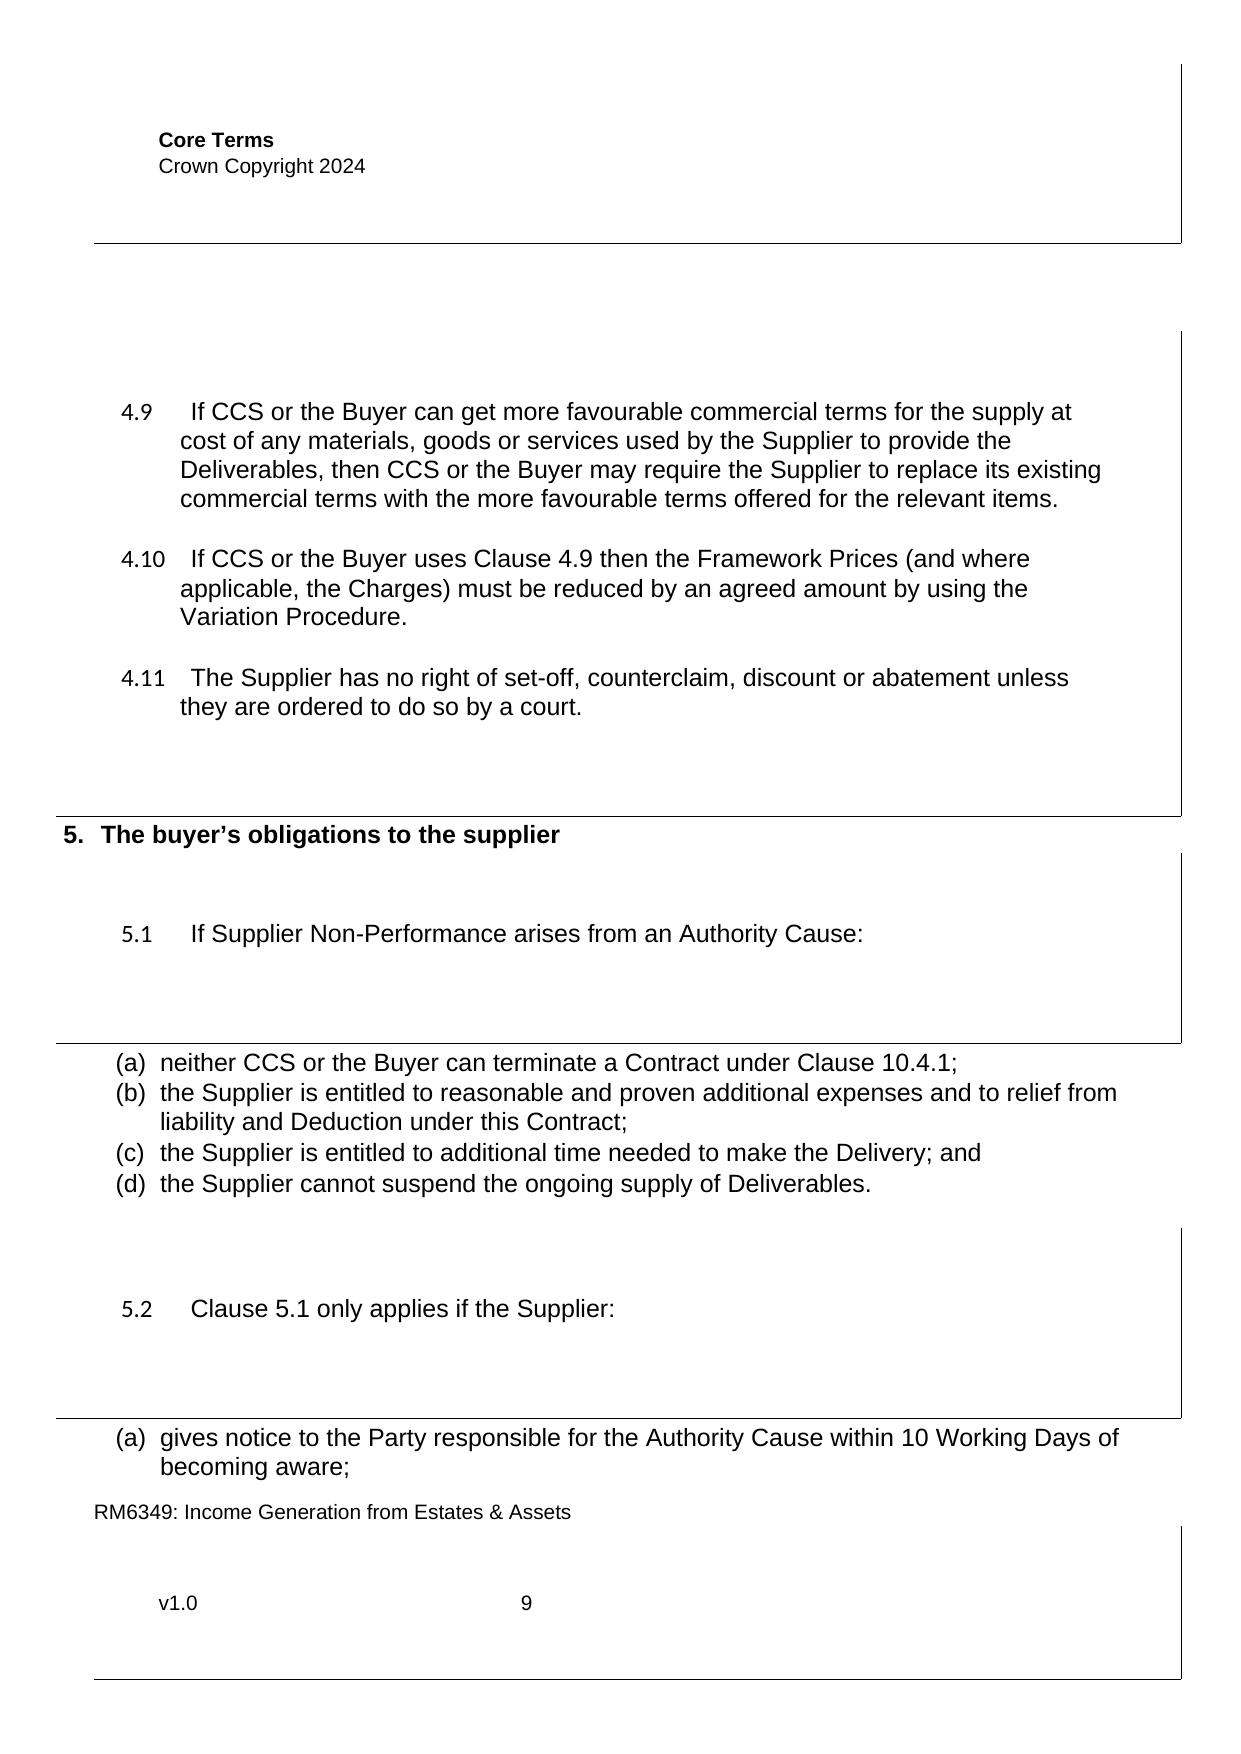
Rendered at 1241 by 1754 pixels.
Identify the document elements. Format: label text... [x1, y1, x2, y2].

list neither CCS or the Buyer can terminate a Contract under Clause 10.4.1; [115, 1047, 1181, 1076]
list the Supplier is entitled to reasonable and proven additional expenses and to relief from liability and Deduction under this Contract; [115, 1078, 1181, 1136]
list If Supplier Non-Performance arises from an Authority Cause: [56, 853, 1181, 1043]
list gives notice to the Party responsible for the Authority Cause within 10 Working Days of becoming aware; [115, 1423, 1181, 1480]
list the Supplier is entitled to additional time needed to make the Delivery; and [115, 1138, 1181, 1167]
list the Supplier cannot suspend the ongoing supply of Deliverables. [115, 1169, 1181, 1226]
subtitle The buyer’s obligations to the supplier [63, 820, 1181, 849]
list If CCS or the Buyer uses Clause 4.9 then the Framework Prices (and where applicable, the Charges) must be reduced by an agreed amount by using the Variation Procedure. [56, 543, 1181, 662]
list The Supplier has no right of set-off, counterclaim, discount or abatement unless they are ordered to do so by a court. [56, 662, 1181, 816]
list If CCS or the Buyer can get more favourable commercial terms for the supply at cost of any materials, goods or services used by the Supplier to provide the Deliverables, then CCS or the Buyer may require the Supplier to replace its existing commercial terms with the more favourable terms offered for the relevant items. [56, 331, 1181, 543]
list Clause 5.1 only applies if the Supplier: [56, 1228, 1181, 1418]
